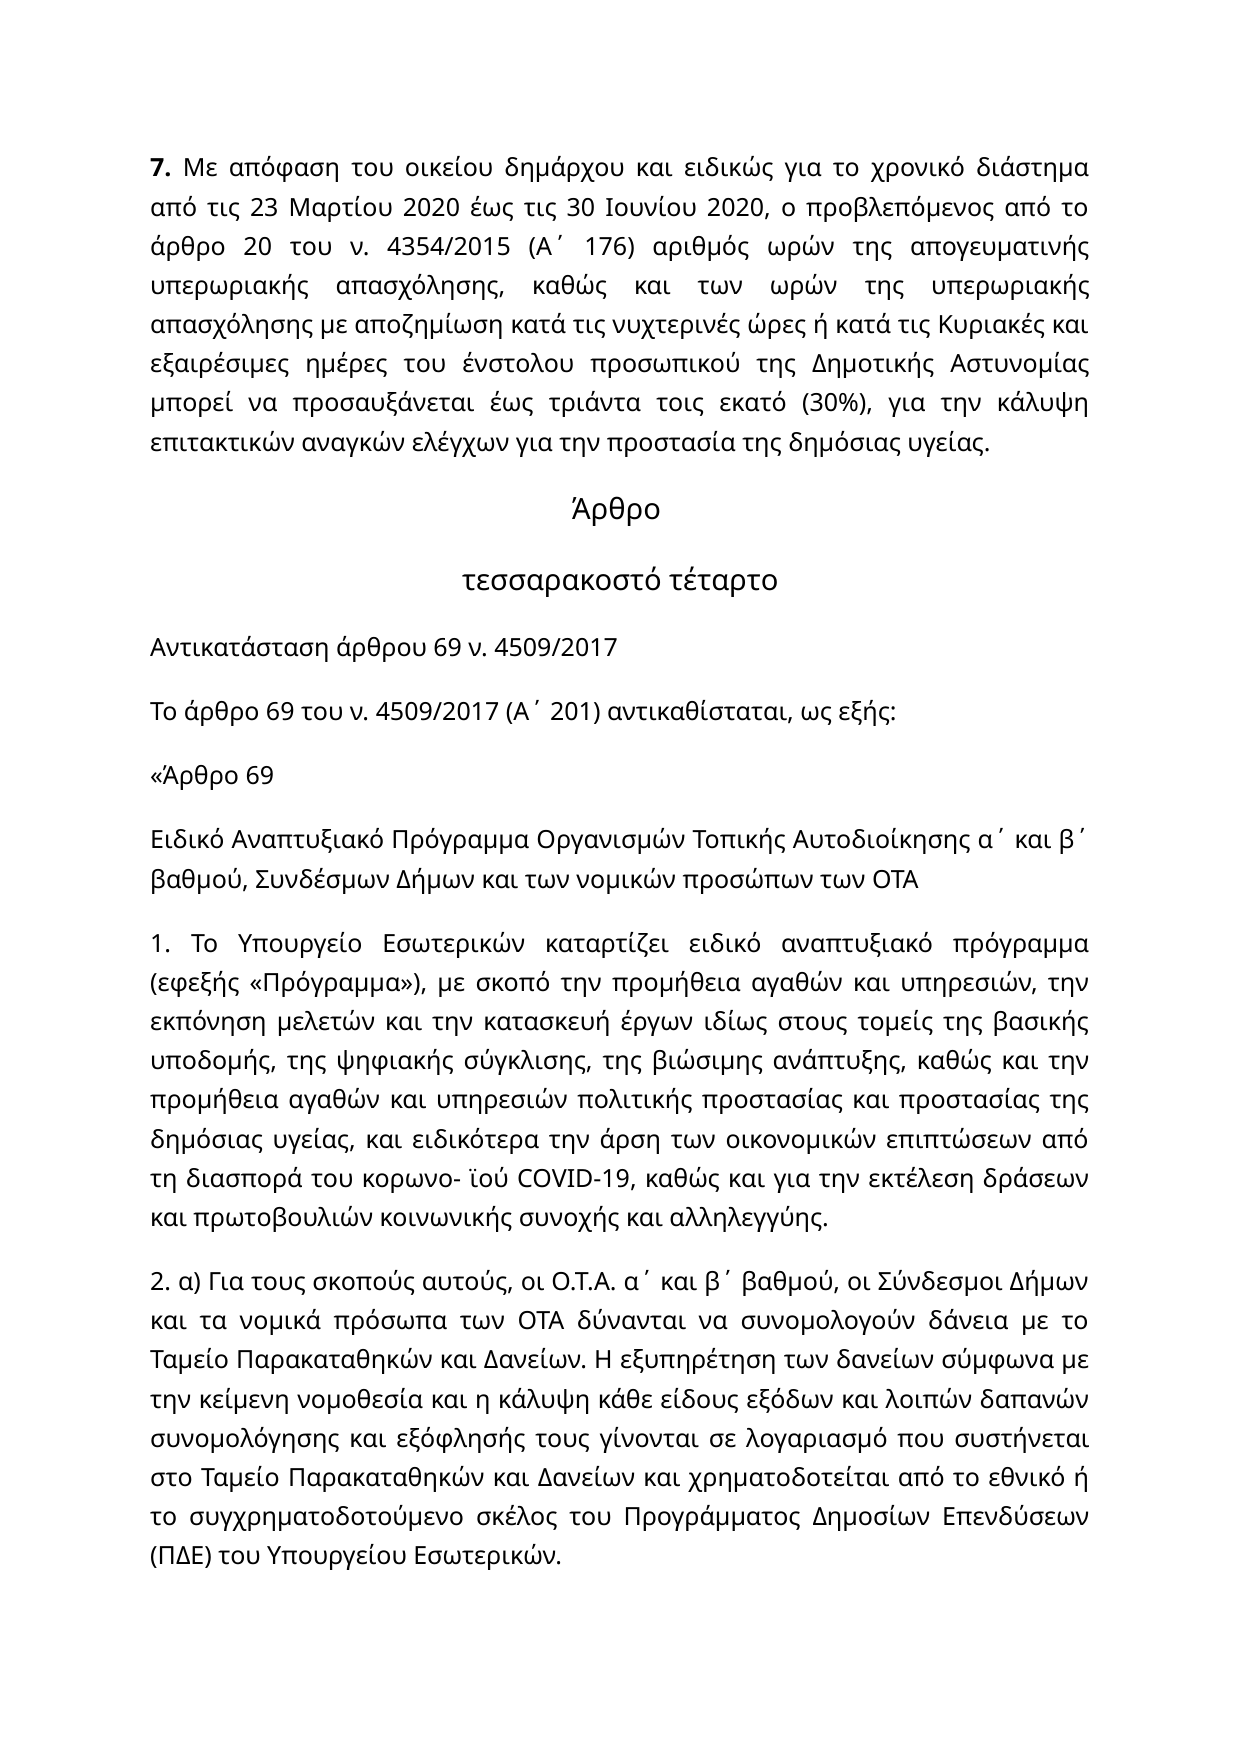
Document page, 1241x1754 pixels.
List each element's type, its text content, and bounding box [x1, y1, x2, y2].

text 2. α) Για τους σκοπούς αυτούς, οι Ο.Τ.Α. α΄ και β΄ βαθμού, οι Σύνδεσμοι Δήμων και τα νομικά πρόσωπα των ΟΤΑ δύνανται να συνομολογούν δάνεια με το Ταμείο Παρακαταθηκών και Δανείων. Η εξυπηρέτηση των δανείων σύμφωνα με την κείμενη νομοθεσία και η κάλυψη κάθε είδους εξόδων και λοιπών δαπανών συνομολόγησης και εξόφλησής τους γίνονται σε λογαριασμό που συστήνεται στο Ταμείο Παρακαταθηκών και Δανείων και χρηματοδοτείται από το εθνικό ή το συγχρηματοδοτούμενο σκέλος του Προγράμματος Δημοσίων Επενδύσεων (ΠΔΕ) του Υπουργείου Εσωτερικών. [150, 1264, 1090, 1572]
subtitle τεσσαρακοστό τέταρτο [150, 559, 1090, 599]
text Ειδικό Αναπτυξιακό Πρόγραμμα Οργανισμών Τοπικής Αυτοδιοίκησης α΄ και β΄ βαθμού, Συνδέσμων Δήμων και των νομικών προσώπων των ΟΤΑ [150, 822, 1090, 895]
text Αντικατάσταση άρθρου 69 ν. 4509/2017 [150, 629, 1090, 664]
text «Άρθρο 69 [150, 758, 1090, 792]
text 1. Το Υπουργείο Εσωτερικών καταρτίζει ειδικό αναπτυξιακό πρόγραμμα (εφεξής «Πρόγραμμα»), με σκοπό την προμήθεια αγαθών και υπηρεσιών, την εκπόνηση μελετών και την κατασκευή έργων ιδίως στους τομείς της βασικής υποδομής, της ψηφιακής σύγκλισης, της βιώσιμης ανάπτυξης, καθώς και την προμήθεια αγαθών και υπηρεσιών πολιτικής προστασίας και προστασίας της δημόσιας υγείας, και ειδικότερα την άρση των οικονομικών επιπτώσεων από τη διασπορά του κορωνο- ϊού COVID-19, καθώς και για την εκτέλεση δράσεων και πρωτοβουλιών κοινωνικής συνοχής και αλληλεγγύης. [150, 925, 1090, 1234]
text Το άρθρο 69 του ν. 4509/2017 (Α΄ 201) αντικαθίσταται, ως εξής: [150, 694, 1090, 728]
subtitle Άρθρο [150, 488, 1090, 528]
text 7. Με απόφαση του οικείου δημάρχου και ειδικώς για το χρονικό διάστημα από τις 23 Μαρτίου 2020 έως τις 30 Ιουνίου 2020, ο προβλεπόμενος από το άρθρο 20 του ν. 4354/2015 (Α΄ 176) αριθμός ωρών της απογευματινής υπερωριακής απασχόλησης, καθώς και των ωρών της υπερωριακής απασχόλησης με αποζημίωση κατά τις νυχτερινές ώρες ή κατά τις Κυριακές και εξαιρέσιμες ημέρες του ένστολου προσωπικού της Δημοτικής Αστυνομίας μπορεί να προσαυξάνεται έως τριάντα τοις εκατό (30%), για την κάλυψη επιτακτικών αναγκών ελέγχων για την προστασία της δημόσιας υγείας. [150, 150, 1090, 458]
